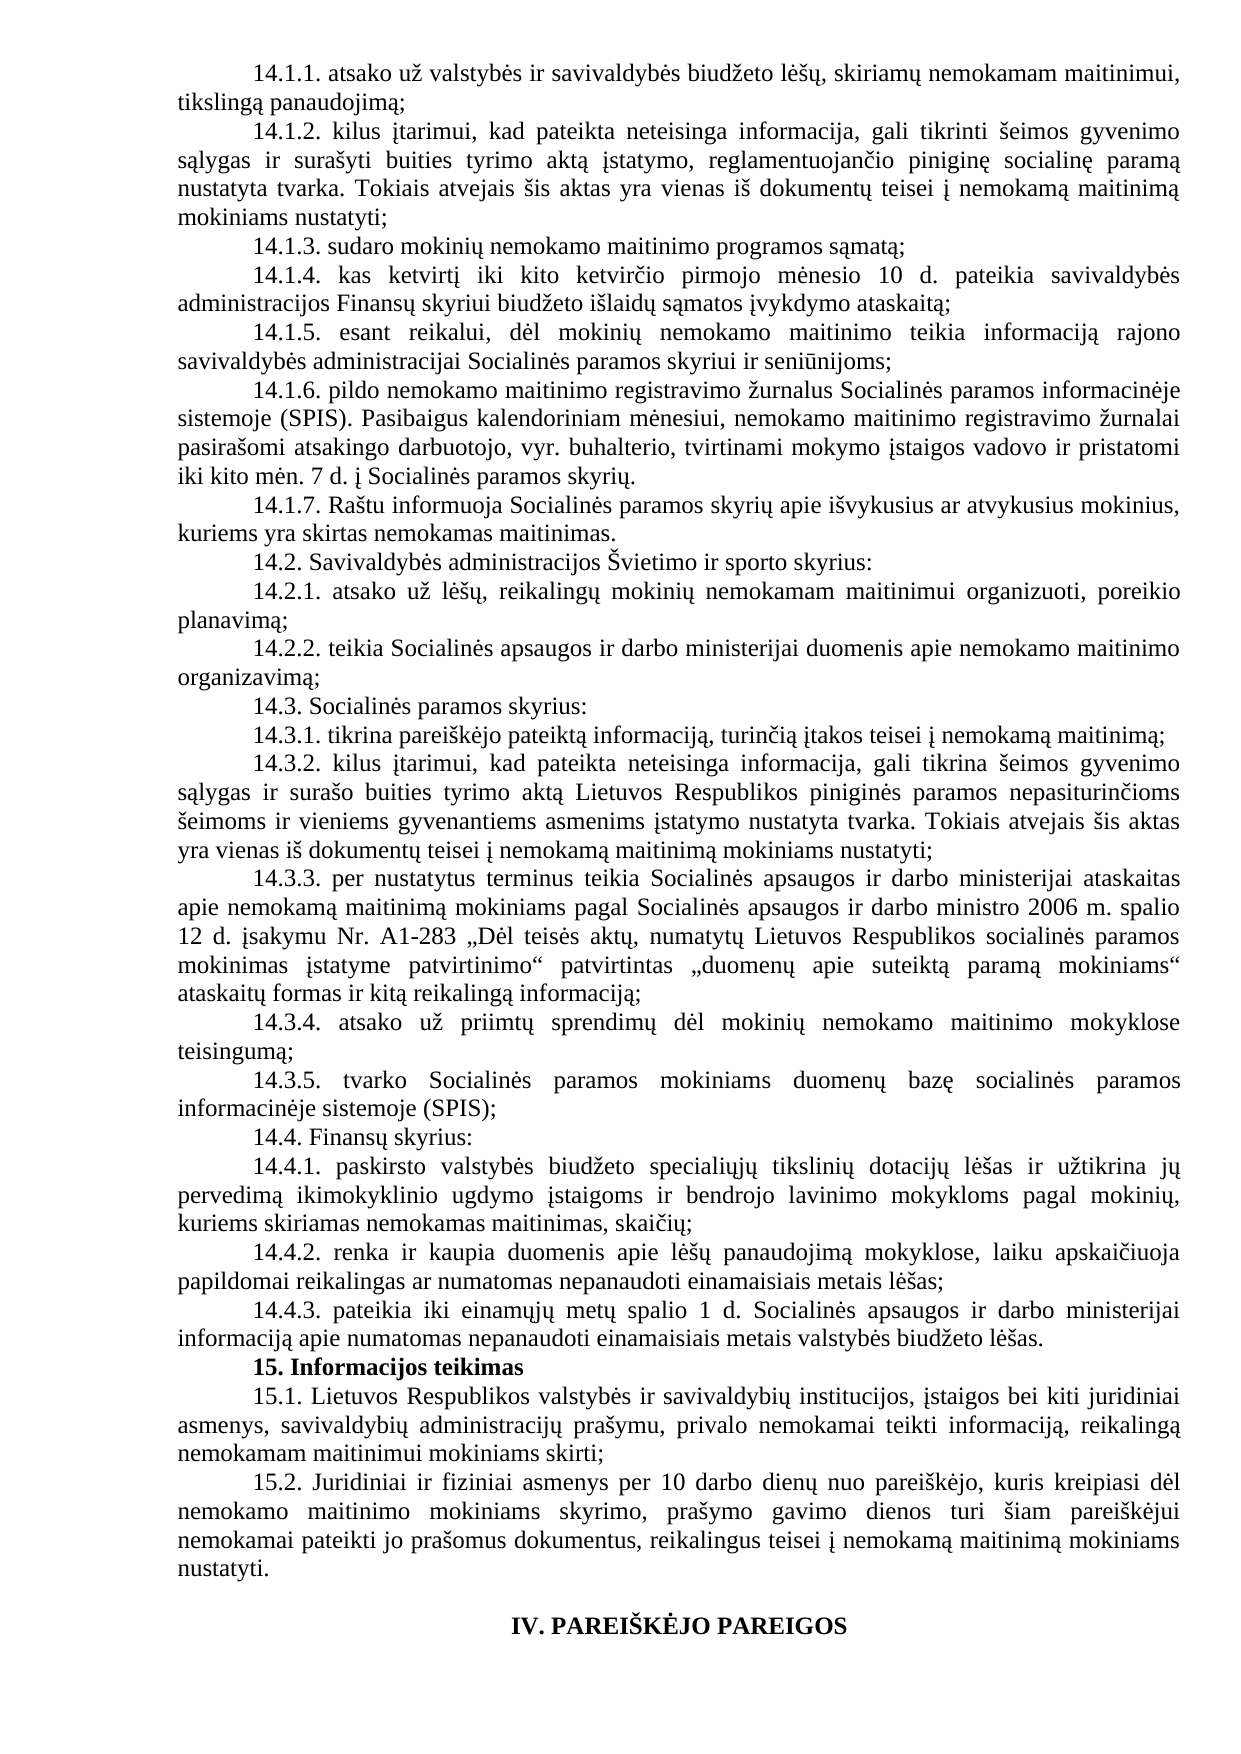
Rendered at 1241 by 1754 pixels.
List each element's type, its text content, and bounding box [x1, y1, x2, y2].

text 14.4. Finansų skyrius: [177, 1122, 1181, 1151]
text 14.1.3. sudaro mokinių nemokamo maitinimo programos sąmatą; [177, 231, 1181, 260]
text 15.1. Lietuvos Respublikos valstybės ir savivaldybių institucijos, įstaigos bei kiti juridiniai asmenys, savivaldybių administracijų prašymu, privalo nemokamai teikti informaciją, reikalingą nemokamam maitinimui mokiniams skirti; [177, 1381, 1181, 1467]
text 14.1.2. kilus įtarimui, kad pateikta neteisinga informacija, gali tikrinti šeimos gyvenimo sąlygas ir surašyti buities tyrimo aktą įstatymo, reglamentuojančio piniginę socialinę paramą nustatyta tvarka. Tokiais atvejais šis aktas yra vienas iš dokumentų teisei į nemokamą maitinimą mokiniams nustatyti; [177, 116, 1181, 231]
text 14.3.2. kilus įtarimui, kad pateikta neteisinga informacija, gali tikrina šeimos gyvenimo sąlygas ir surašo buities tyrimo aktą Lietuvos Respublikos piniginės paramos nepasiturinčioms šeimoms ir vieniems gyvenantiems asmenims įstatymo nustatyta tvarka. Tokiais atvejais šis aktas yra vienas iš dokumentų teisei į nemokamą maitinimą mokiniams nustatyti; [177, 748, 1181, 863]
text 14.4.2. renka ir kaupia duomenis apie lėšų panaudojimą mokyklose, laiku apskaičiuoja papildomai reikalingas ar numatomas nepanaudoti einamaisiais metais lėšas; [177, 1237, 1181, 1295]
text 14.1.7. Raštu informuoja Socialinės paramos skyrių apie išvykusius ar atvykusius mokinius, kuriems yra skirtas nemokamas maitinimas. [177, 490, 1181, 547]
text 14.3.4. atsako už priimtų sprendimų dėl mokinių nemokamo maitinimo mokyklose teisingumą; [177, 1007, 1181, 1065]
text 14.1.4. kas ketvirtį iki kito ketvirčio pirmojo mėnesio 10 d. pateikia savivaldybės administracijos Finansų skyriui biudžeto išlaidų sąmatos įvykdymo ataskaitą; [177, 260, 1181, 317]
text 15. Informacijos teikimas [177, 1352, 1181, 1381]
text 14.4.3. pateikia iki einamųjų metų spalio 1 d. Socialinės apsaugos ir darbo ministerijai informaciją apie numatomas nepanaudoti einamaisiais metais valstybės biudžeto lėšas. [177, 1295, 1181, 1352]
text 14.2.2. teikia Socialinės apsaugos ir darbo ministerijai duomenis apie nemokamo maitinimo organizavimą; [177, 633, 1181, 691]
text 14.1.5. esant reikalui, dėl mokinių nemokamo maitinimo teikia informaciją rajono savivaldybės administracijai Socialinės paramos skyriui ir seniūnijoms; [177, 317, 1181, 375]
text 14.3.3. per nustatytus terminus teikia Socialinės apsaugos ir darbo ministerijai ataskaitas apie nemokamą maitinimą mokiniams pagal Socialinės apsaugos ir darbo ministro 2006 m. spalio 12 d. įsakymu Nr. A1-283 „Dėl teisės aktų, numatytų Lietuvos Respublikos socialinės paramos mokinimas įstatyme patvirtinimo“ patvirtintas „duomenų apie suteiktą paramą mokiniams“ ataskaitų formas ir kitą reikalingą informaciją; [177, 863, 1181, 1007]
text 14.1.6. pildo nemokamo maitinimo registravimo žurnalus Socialinės paramos informacinėje sistemoje (SPIS). Pasibaigus kalendoriniam mėnesiui, nemokamo maitinimo registravimo žurnalai pasirašomi atsakingo darbuotojo, vyr. buhalterio, tvirtinami mokymo įstaigos vadovo ir pristatomi iki kito mėn. 7 d. į Socialinės paramos skyrių. [177, 375, 1181, 490]
text 14.2. Savivaldybės administracijos Švietimo ir sporto skyrius: [177, 547, 1181, 576]
text 14.4.1. paskirsto valstybės biudžeto specialiųjų tikslinių dotacijų lėšas ir užtikrina jų pervedimą ikimokyklinio ugdymo įstaigoms ir bendrojo lavinimo mokykloms pagal mokinių, kuriems skiriamas nemokamas maitinimas, skaičių; [177, 1151, 1181, 1237]
text 15.2. Juridiniai ir fiziniai asmenys per 10 darbo dienų nuo pareiškėjo, kuris kreipiasi dėl nemokamo maitinimo mokiniams skyrimo, prašymo gavimo dienos turi šiam pareiškėjui nemokamai pateikti jo prašomus dokumentus, reikalingus teisei į nemokamą maitinimą mokiniams nustatyti. [177, 1467, 1181, 1582]
text 14.3.1. tikrina pareiškėjo pateiktą informaciją, turinčią įtakos teisei į nemokamą maitinimą; [177, 720, 1181, 748]
text IV. PAREIŠKĖJO PAREIGOS [177, 1611, 1181, 1640]
text 14.2.1. atsako už lėšų, reikalingų mokinių nemokamam maitinimui organizuoti, poreikio planavimą; [177, 576, 1181, 633]
text 14.1.1. atsako už valstybės ir savivaldybės biudžeto lėšų, skiriamų nemokamam maitinimui, tikslingą panaudojimą; [177, 58, 1181, 116]
text 14.3. Socialinės paramos skyrius: [177, 691, 1181, 720]
text 14.3.5. tvarko Socialinės paramos mokiniams duomenų bazę socialinės paramos informacinėje sistemoje (SPIS); [177, 1065, 1181, 1122]
